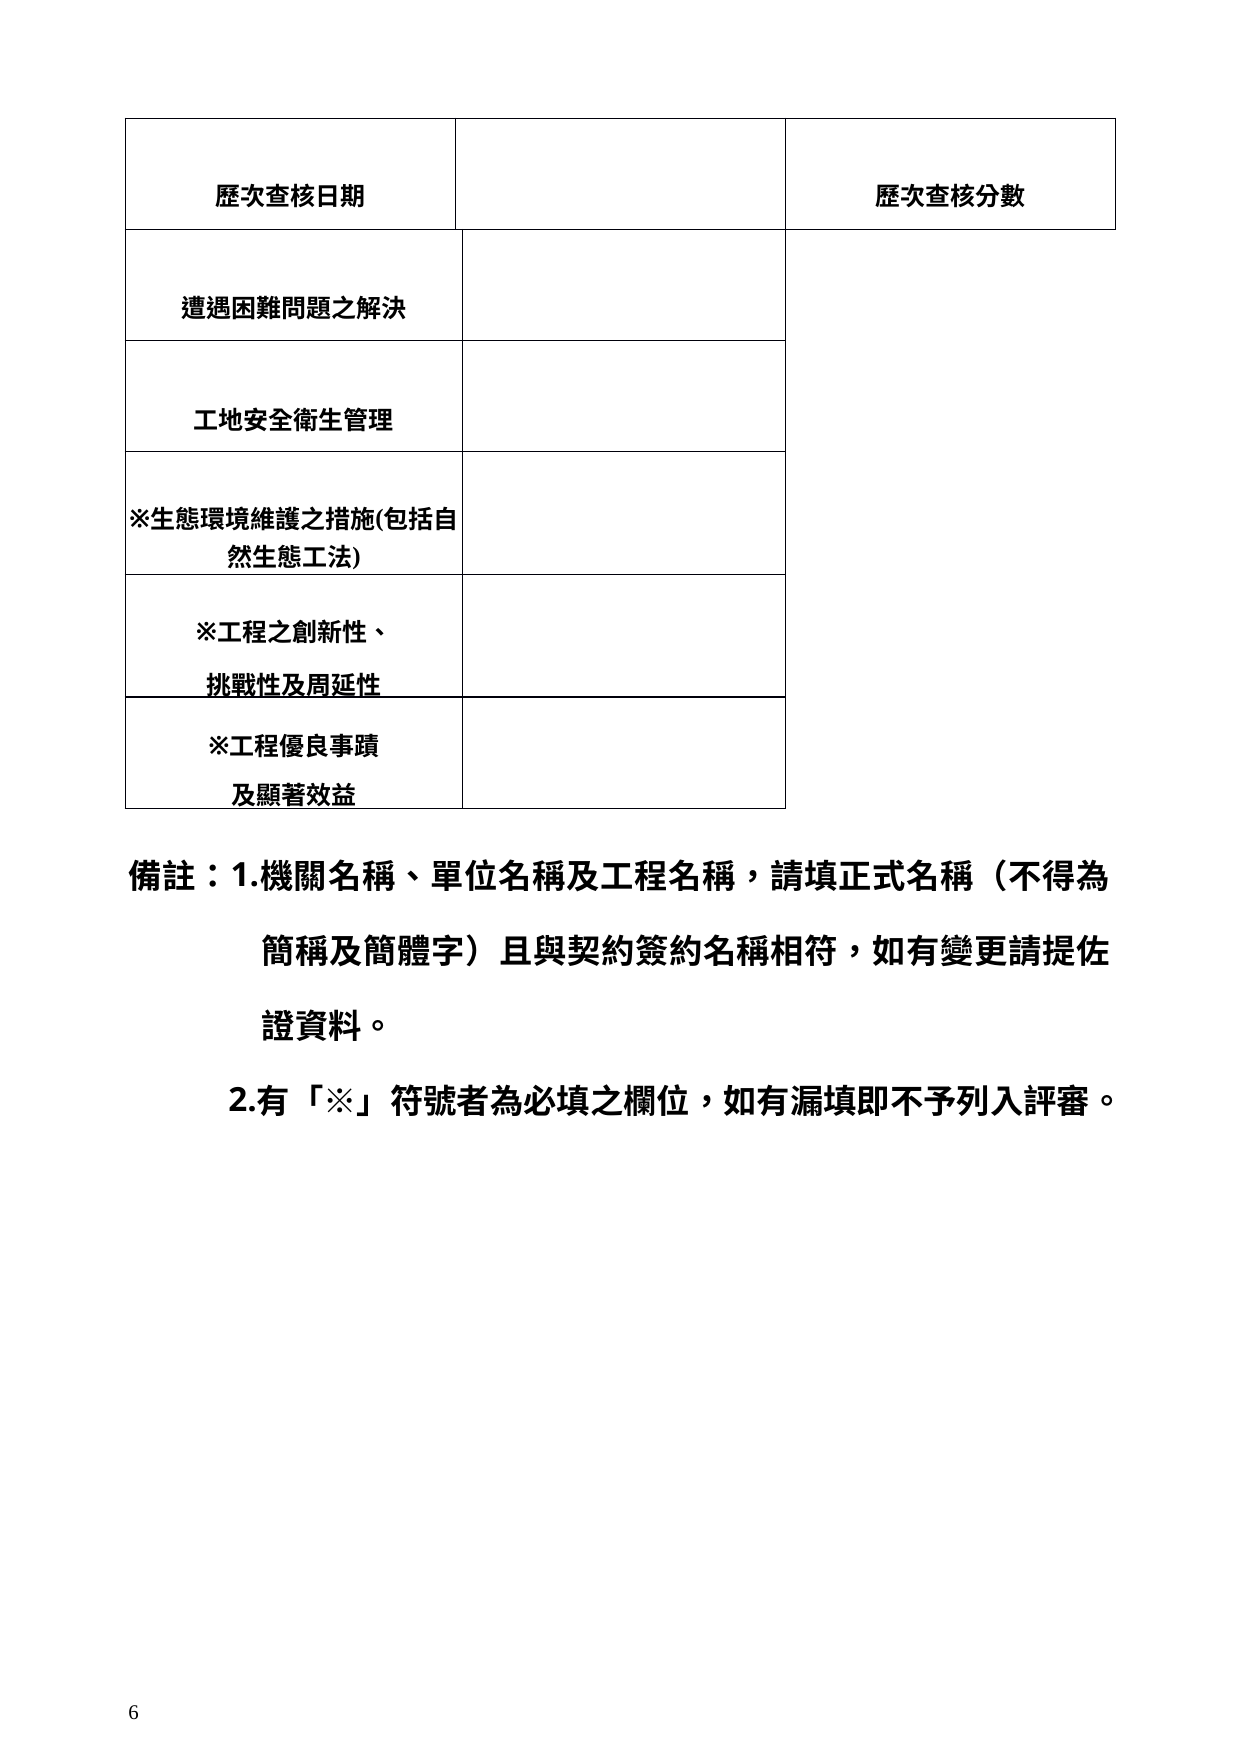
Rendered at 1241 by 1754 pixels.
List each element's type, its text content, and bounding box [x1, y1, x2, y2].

table_cell ※工程優良事蹟 及顯著效益 [126, 698, 462, 808]
table_cell [463, 341, 785, 451]
table_cell ※生態環境維護之措施(包括自然生態工法) [126, 452, 462, 574]
table_cell [456, 119, 785, 229]
text 2.有「※」符號者為必填之欄位，如有漏填即不予列入評審。 [228, 1055, 1112, 1130]
table_cell 遭遇困難問題之解決 [126, 230, 462, 340]
table_cell 歷次查核日期 [126, 119, 455, 229]
table_cell ※工程之創新性、 挑戰性及周延性 [126, 575, 462, 696]
table_cell [463, 575, 785, 696]
table_cell 歷次查核分數 [786, 119, 1115, 229]
table_cell 工地安全衛生管理 [126, 341, 462, 451]
text 備註：1.機關名稱、單位名稱及工程名稱，請填正式名稱（不得為簡稱及簡體字）且與契約簽約名稱相符，如有變更請提佐證資料。 [128, 830, 1112, 1055]
table_cell [463, 230, 785, 340]
table_cell [463, 452, 785, 574]
table_cell [463, 698, 785, 808]
